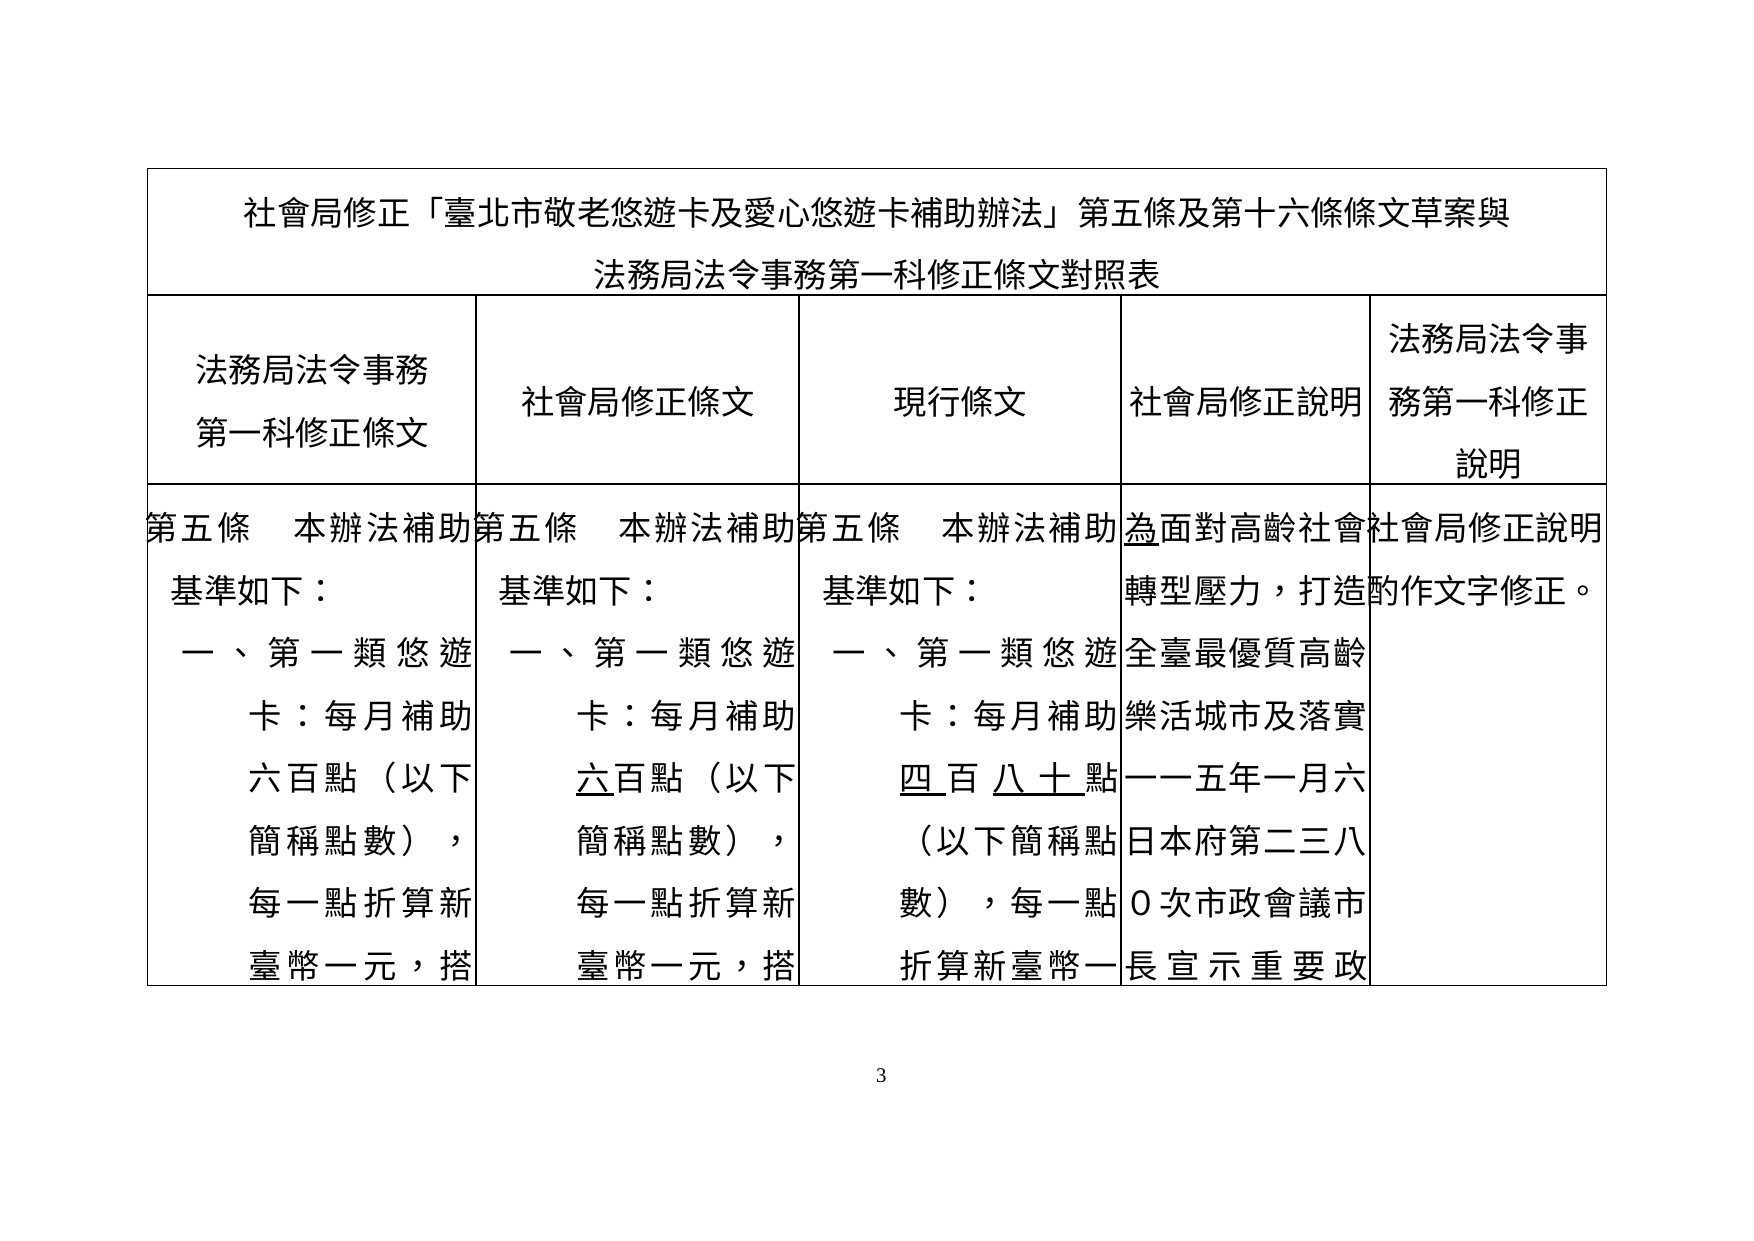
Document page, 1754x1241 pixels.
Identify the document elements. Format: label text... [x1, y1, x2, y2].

table_cell 社會局修正條文 [477, 296, 798, 483]
table_header 社會局修正「臺北市敬老悠遊卡及愛心悠遊卡補助辦法」第五條及第十六條條文草案與 法務局法令事務第一科修正條文對照表 [148, 169, 1606, 294]
table_cell 第五條 本辦法補助基準如下： 一、第一類悠遊卡：每月補助四百八十點（以下簡稱點數），每一點折算新臺幣一元，搭乘國內大眾運輸工具補助半價。 二、第二類悠遊卡：搭乘國內大眾運輸工具補助半價。 三、第三類悠遊卡：陪同搭乘國內大眾運輸工具補助半價。 前項第一款所定點數之使用範圍與方式及前項所稱國內大眾運輸工具之種類，由本府公告之；修正時亦同。 [800, 485, 1120, 984]
table_cell 第五條 本辦法補助基準如下： 一、第一類悠遊卡：每月補助六百點（以下簡稱點數），每一點折算新臺幣一元，搭乘國內大眾運輸工具補助半價。 二、第二類悠遊卡：搭乘國內大眾運輸工具補助半價。 三、第三類悠遊卡：陪同搭乘國內大眾運輸工具補助半價。 前項第一款所定點數之使用範圍與方式及前項所稱國內大眾運輸工具之種類，由本府公告之；修正時亦同。 [148, 485, 475, 984]
table_cell 現行條文 [800, 296, 1120, 483]
table_cell 第五條 本辦法補助基準如下： 一、第一類悠遊卡：每月補助六百點（以下簡稱點數），每一點折算新臺幣一元，搭乘國內大眾運輸工具補助半價。 二、第二類悠遊卡：搭乘國內大眾運輸工具補助半價。 三、第三類悠遊卡：陪同搭乘國內大眾運輸工具補助半價。 前項第一款所定點數之使用範圍與方式及前項所稱國內大眾運輸工具之種類，由本府公告之；修正時亦同。 [477, 485, 798, 984]
table_cell 法務局法令事務 第一科修正條文 [148, 296, 475, 483]
table_cell 社會局修正說明酌作文字修正。 [1371, 485, 1606, 984]
table_cell 法務局法令事務第一科修正說明 [1371, 296, 1606, 483]
table_cell 為面對高齡社會轉型壓力，打造全臺最優質高齡樂活城市及落實一一五年一月六日本府第二三八０次市政會議市長宣示重要政 [1122, 485, 1369, 984]
table_cell 社會局修正說明 [1122, 296, 1369, 483]
